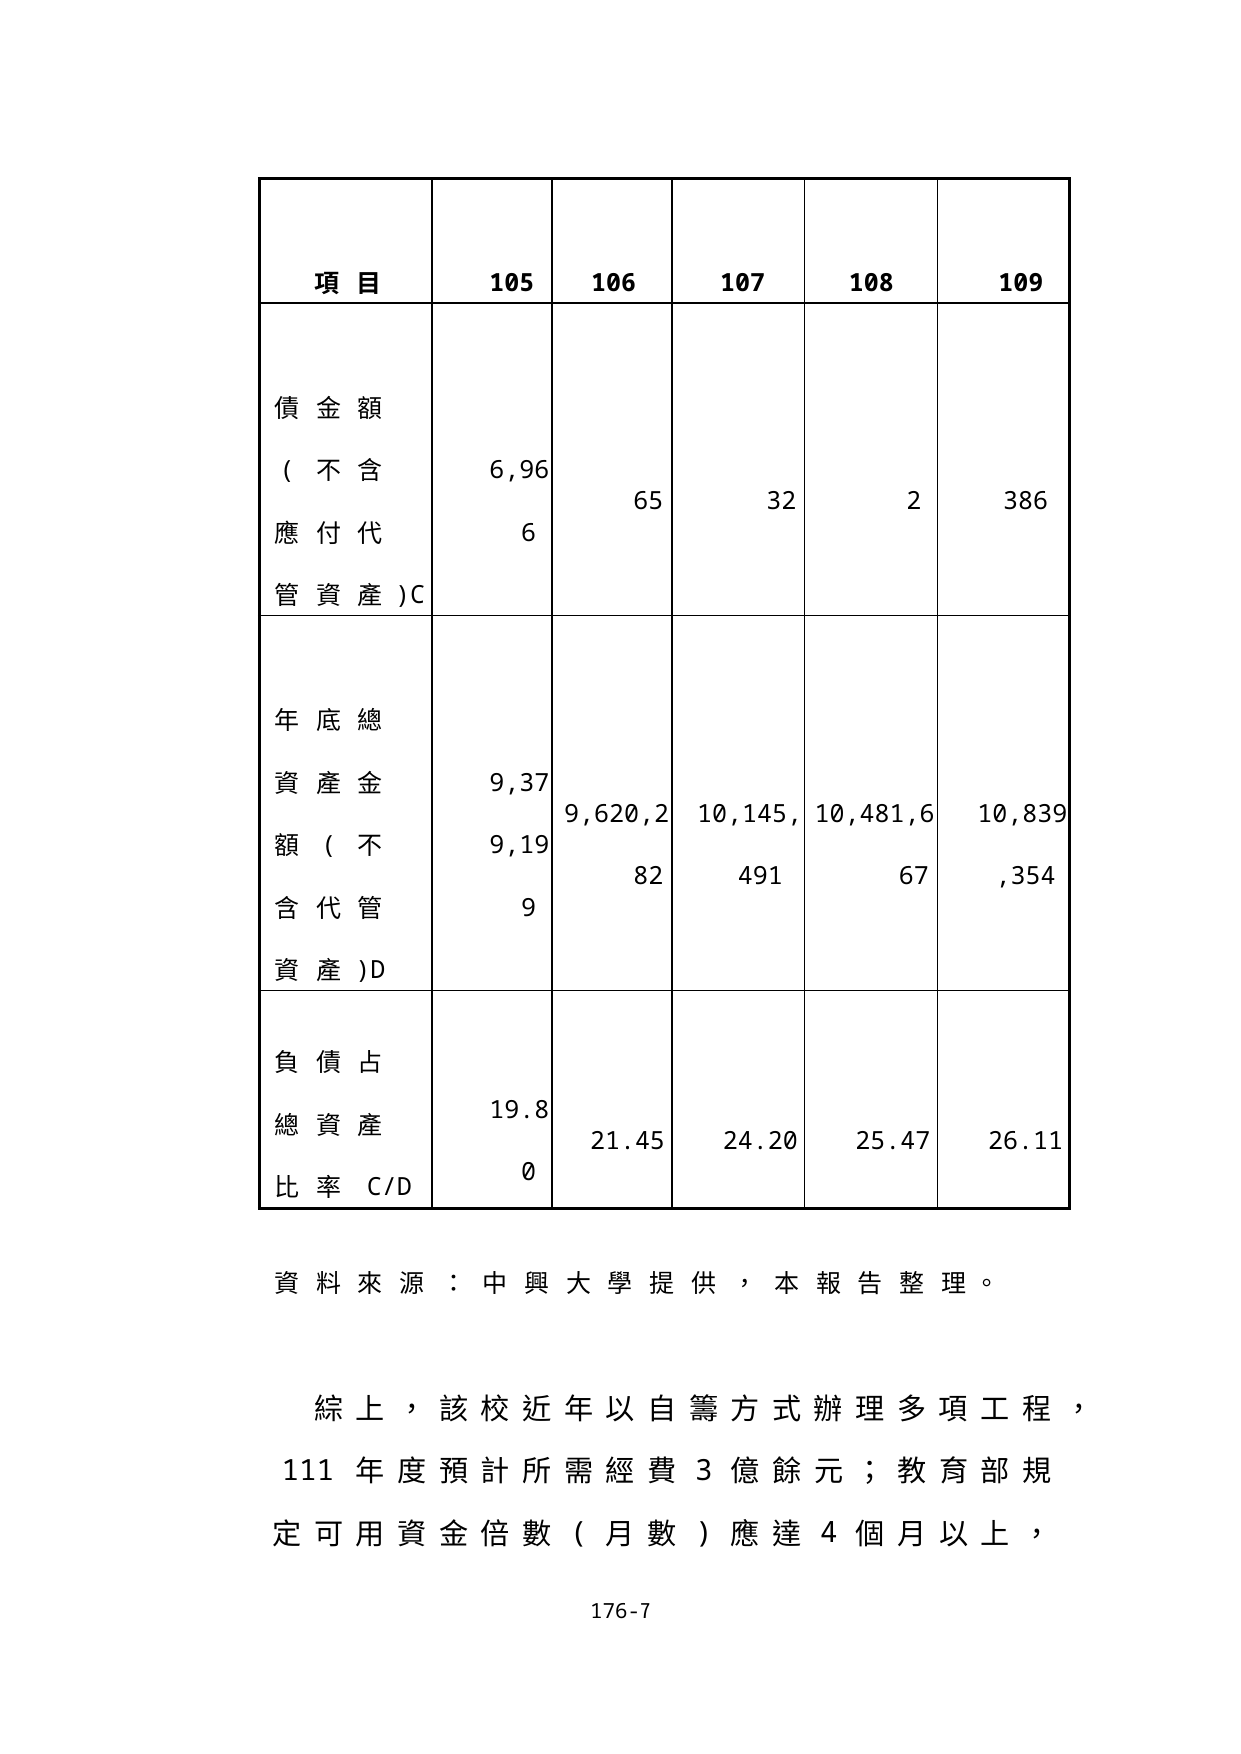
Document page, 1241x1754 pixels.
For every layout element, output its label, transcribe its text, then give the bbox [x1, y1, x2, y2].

table_cell 32 [673, 304, 804, 615]
table_cell 26.11 [938, 991, 1068, 1207]
table_header 109 [938, 180, 1068, 302]
table_cell 10,145,491 [673, 616, 804, 990]
table_cell 21.45 [553, 991, 671, 1207]
table_cell 年底總資產金額(不含代管資產)D [261, 616, 431, 990]
table_cell 10,839,354 [938, 616, 1068, 990]
table_cell 19.80 [433, 991, 551, 1207]
table_cell 債金額(不含應付代管資產)C [261, 304, 431, 615]
text 綜上，該校近年以自籌方式辦理多項工程，111年度預計所需經費3億餘元；教育部規定可用資金倍數(月數)應達4個月以上，惟該校之上開指標有下降趨勢，且105至109年間負債比率逐年增加，尚不含110年新增之長期債務1億元，允宜妥謀改善俾降低該校財務風險，並利學校正常運作及各項工程之順利進行。 [242, 1365, 1058, 1552]
table_cell 負債占總資產比率C/D [261, 991, 431, 1207]
table_header 107 [673, 180, 804, 302]
table_header 106 [553, 180, 671, 302]
table_cell 2 [805, 304, 937, 615]
table_header 108 [805, 180, 937, 302]
table_header 105 [433, 180, 551, 302]
table_cell 386 [938, 304, 1068, 615]
table_cell 6,966 [433, 304, 551, 615]
table_cell 10,481,667 [805, 616, 937, 990]
table_cell 25.47 [805, 991, 937, 1207]
table_cell 9,620,282 [553, 616, 671, 990]
text 資料來源：中興大學提供，本報告整理。 [256, 1240, 1058, 1302]
table_header 項目 [261, 180, 431, 302]
table_cell 24.20 [673, 991, 804, 1207]
table_cell 65 [553, 304, 671, 615]
table_cell 9,379,199 [433, 616, 551, 990]
